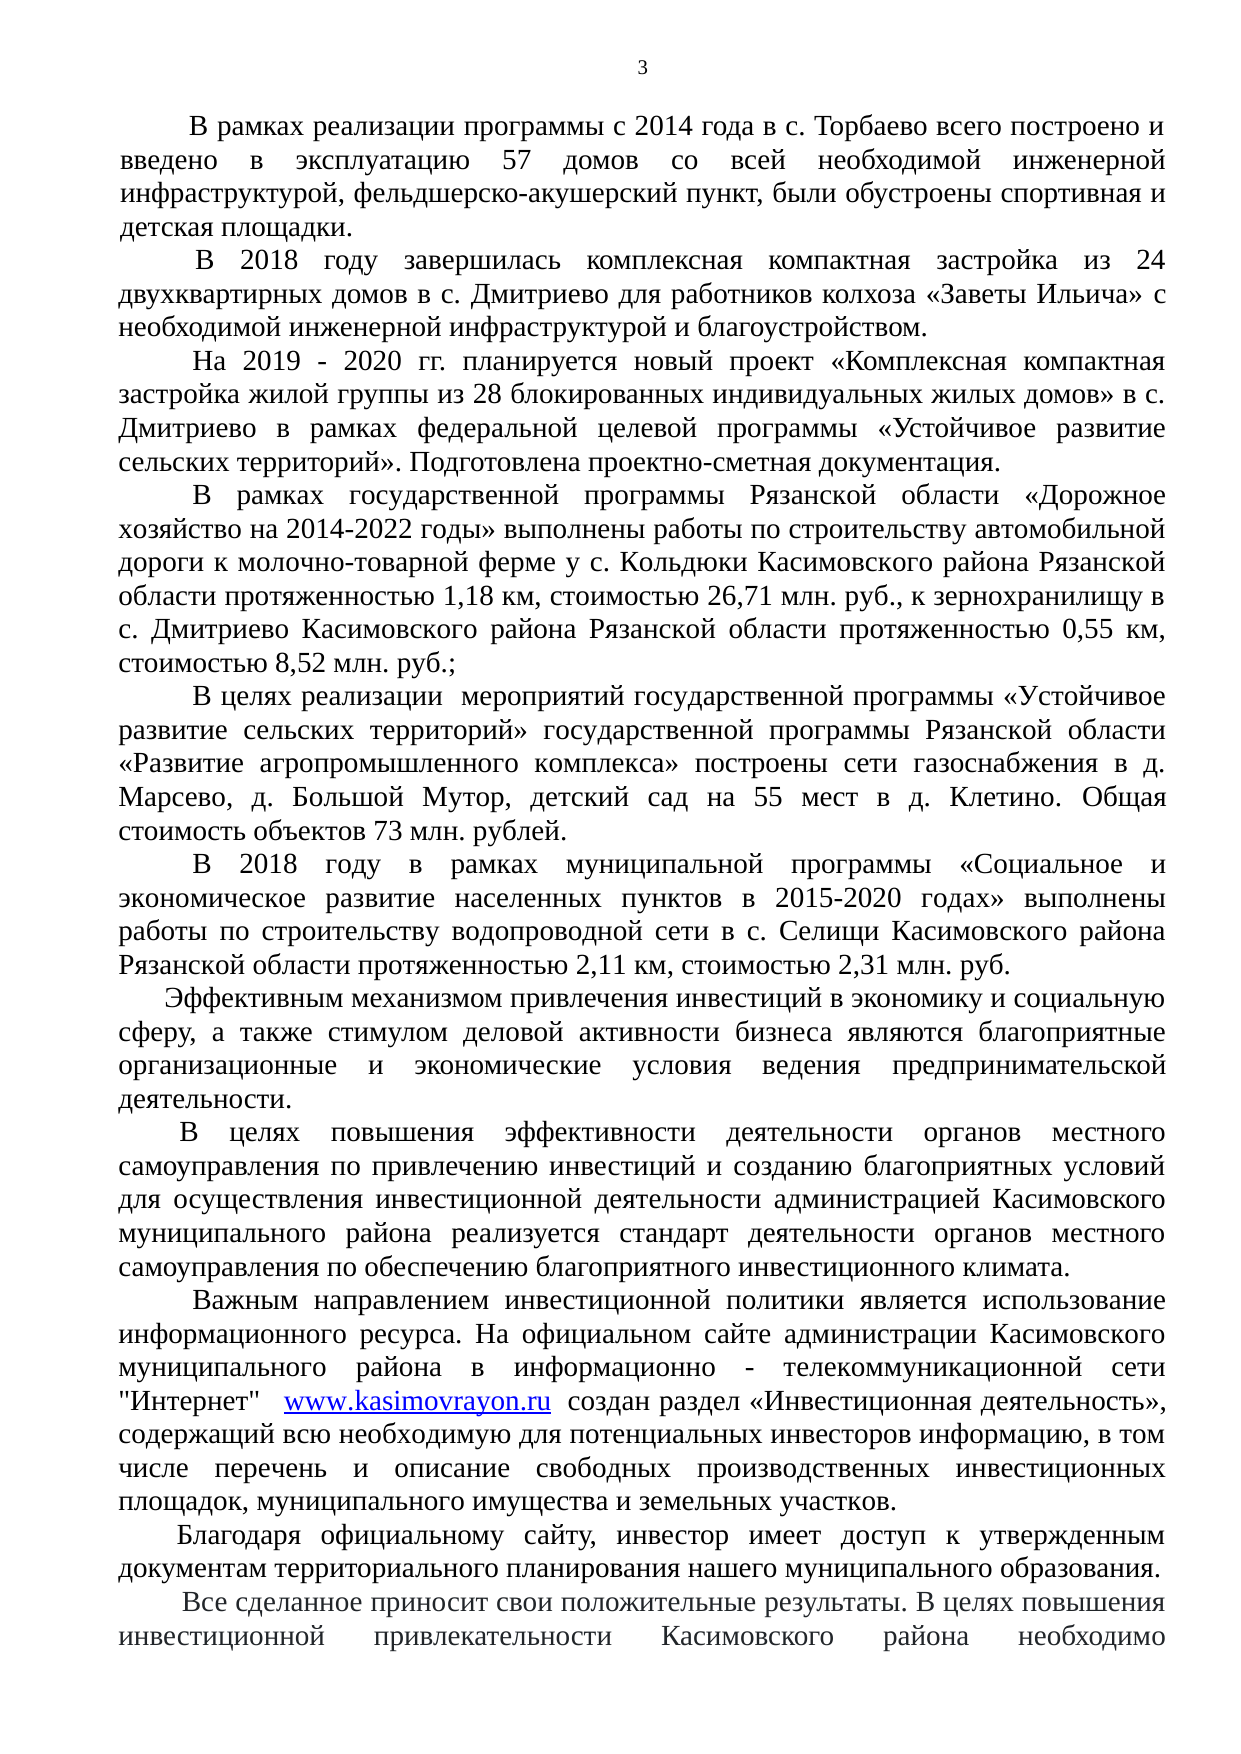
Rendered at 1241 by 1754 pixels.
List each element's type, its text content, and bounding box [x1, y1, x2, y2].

text В рамках реализации программы с 2014 года в с. Торбаево всего построено и введено в эксплуатацию 57 домов со всей необходимой инженерной инфраструктурой, фельдшерско-акушерский пункт, были обустроены спортивная и детская площадки. [120, 108, 1167, 242]
text Эффективным механизмом привлечения инвестиций в экономику и социальную сферу, а также стимулом деловой активности бизнеса являются благоприятные организационные и экономические условия ведения предпринимательской деятельности. [118, 980, 1167, 1114]
text В 2018 году завершилась комплексная компактная застройка из 24 двухквартирных домов в с. Дмитриево для работников колхоза «Заветы Ильича» с необходимой инженерной инфраструктурой и благоустройством. [118, 242, 1167, 343]
text Все сделанное приносит свои положительные результаты. В целях повышения инвестиционной привлекательности Касимовского района необходимо [118, 1584, 1167, 1651]
text В целях реализации мероприятий государственной программы «Устойчивое развитие сельских территорий» государственной программы Рязанской области «Развитие агропромышленного комплекса» построены сети газоснабжения в д. Марсево, д. Большой Мутор, детский сад на 55 мест в д. Клетино. Общая стоимость объектов 73 млн. рублей. [118, 678, 1167, 846]
text Благодаря официальному сайту, инвестор имеет доступ к утвержденным документам территориального планирования нашего муниципального образования. [118, 1517, 1167, 1584]
text Важным направлением инвестиционной политики является использование информационного ресурса. На официальном сайте администрации Касимовского муниципального района в информационно - телекоммуникационной сети "Интернет" www.kasimovrayon.ru создан раздел «Инвестиционная деятельность», содержащий всю необходимую для потенциальных инвесторов информацию, в том числе перечень и описание свободных производственных инвестиционных площадок, муниципального имущества и земельных участков. [118, 1282, 1167, 1517]
text В рамках государственной программы Рязанской области «Дорожное хозяйство на 2014-2022 годы» выполнены работы по строительству автомобильной дороги к молочно-товарной ферме у с. Кольдюки Касимовского района Рязанской области протяженностью 1,18 км, стоимостью 26,71 млн. руб., к зернохранилищу в с. Дмитриево Касимовского района Рязанской области протяженностью 0,55 км, стоимостью 8,52 млн. руб.; [118, 477, 1167, 678]
text На 2019 - 2020 гг. планируется новый проект «Комплексная компактная застройка жилой группы из 28 блокированных индивидуальных жилых домов» в с. Дмитриево в рамках федеральной целевой программы «Устойчивое развитие сельских территорий». Подготовлена проектно-сметная документация. [118, 343, 1167, 477]
text В целях повышения эффективности деятельности органов местного самоуправления по привлечению инвестиций и созданию благоприятных условий для осуществления инвестиционной деятельности администрацией Касимовского муниципального района реализуется стандарт деятельности органов местного самоуправления по обеспечению благоприятного инвестиционного климата. [118, 1114, 1167, 1282]
text В 2018 году в рамках муниципальной программы «Социальное и экономическое развитие населенных пунктов в 2015-2020 годах» выполнены работы по строительству водопроводной сети в с. Селищи Касимовского района Рязанской области протяженностью 2,11 км, стоимостью 2,31 млн. руб. [118, 846, 1167, 980]
